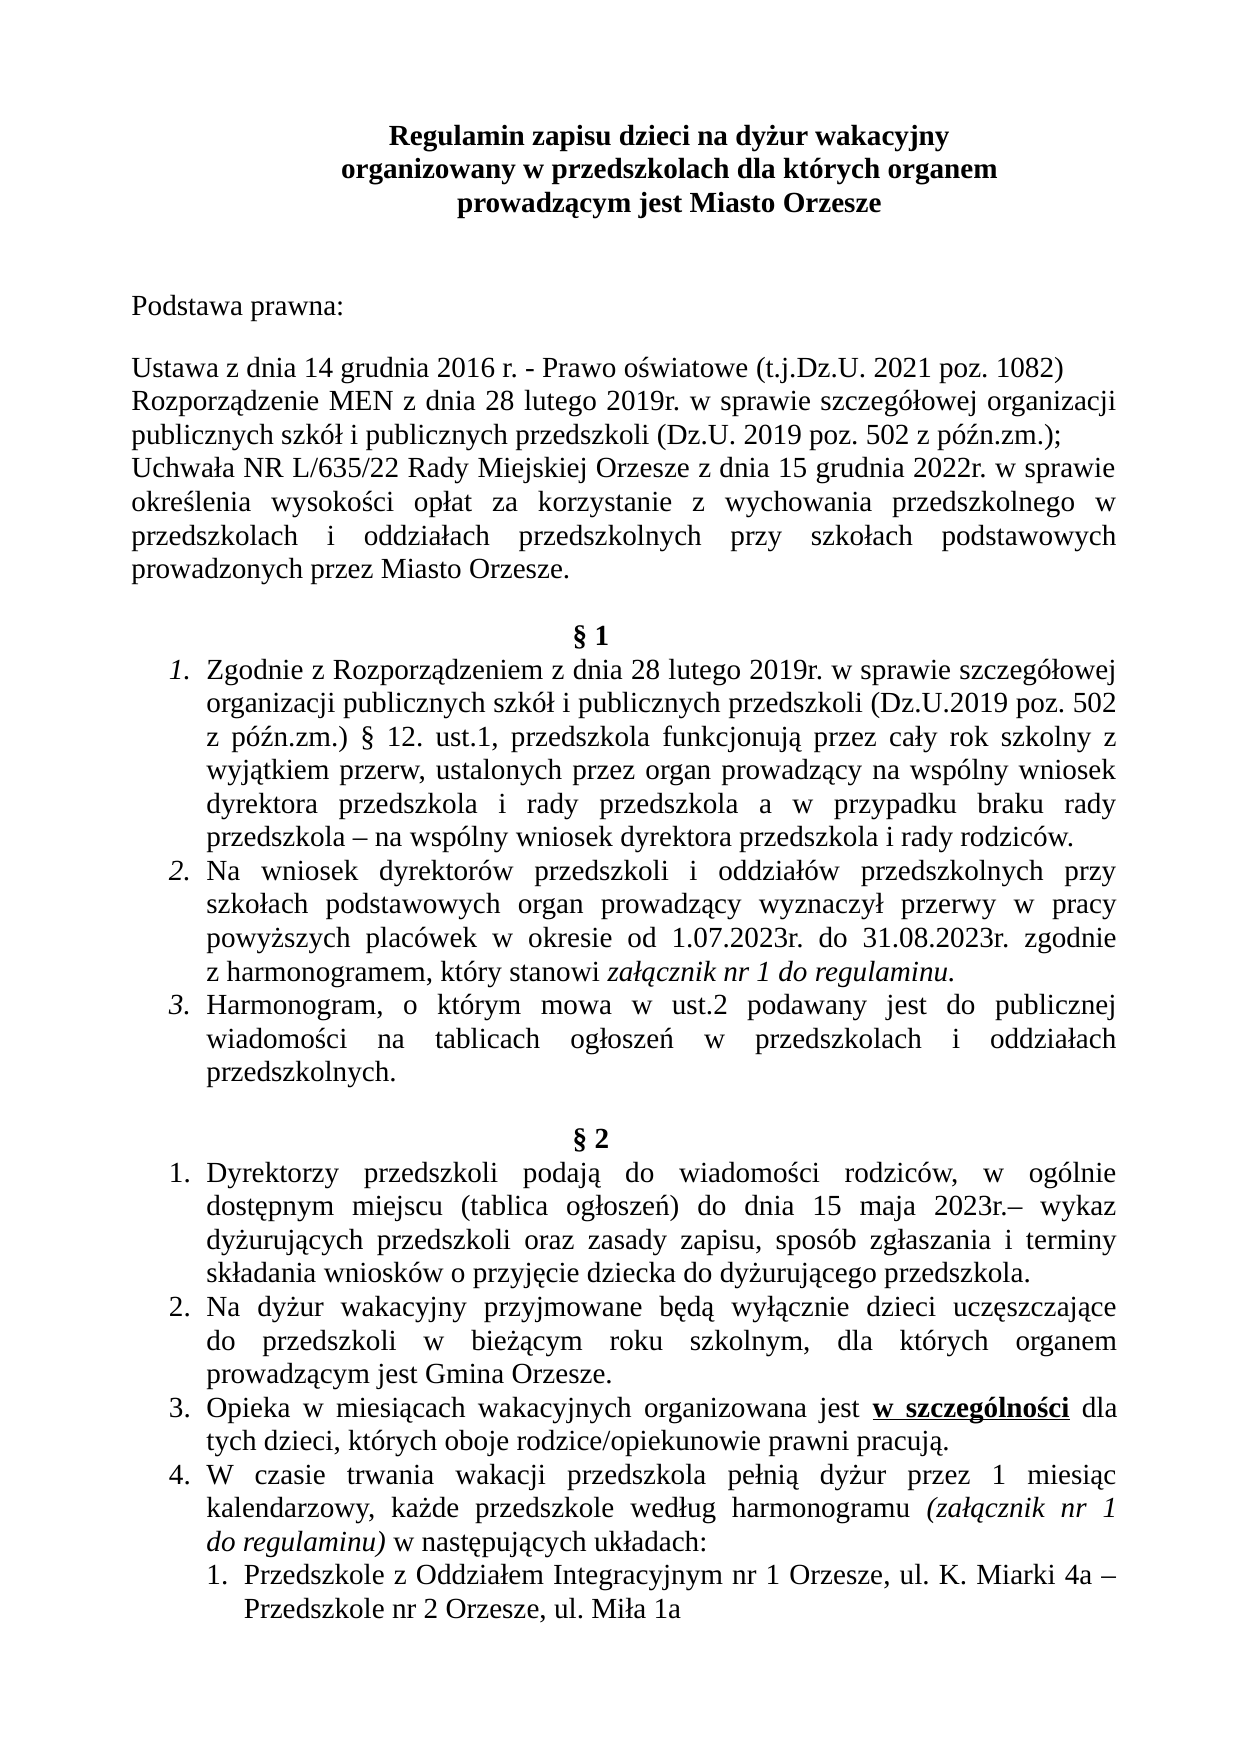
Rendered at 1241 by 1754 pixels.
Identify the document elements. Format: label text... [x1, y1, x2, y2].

list Opieka w miesiącach wakacyjnych organizowana jest w szczególności dla tych dzieci, których oboje rodzice/opiekunowie prawni pracują. [169, 1390, 1117, 1457]
list W czasie trwania wakacji przedszkola pełnią dyżur przez 1 miesiąc kalendarzowy, każde przedszkole według harmonogramu (załącznik nr 1 do regulaminu) w następujących układach: [169, 1457, 1117, 1557]
list Przedszkole z Oddziałem Integracyjnym nr 1 Orzesze, ul. K. Miarki 4a – Przedszkole nr 2 Orzesze, ul. Miła 1a [206, 1557, 1117, 1624]
text Rozporządzenie MEN z dnia 28 lutego 2019r. w sprawie szczegółowej organizacji publicznych szkół i publicznych przedszkoli (Dz.U. 2019 poz. 502 z późn.zm.); [131, 383, 1117, 451]
subtitle organizowany w przedszkolach dla których organem [221, 152, 1117, 185]
text Uchwała NR L/635/22 Rady Miejskiej Orzesze z dnia 15 grudnia 2022r. w sprawie określenia wysokości opłat za korzystanie z wychowania przedszkolnego w przedszkolach i oddziałach przedszkolnych przy szkołach podstawowych prowadzonych przez Miasto Orzesze. [131, 451, 1117, 585]
text § 2 [499, 1121, 1117, 1155]
text Ustawa z dnia 14 grudnia 2016 r. - Prawo oświatowe (t.j.Dz.U. 2021 poz. 1082) [131, 350, 1117, 383]
text Podstawa prawna: [131, 288, 1117, 321]
list Zgodnie z Rozporządzeniem z dnia 28 lutego 2019r. w sprawie szczegółowej organizacji publicznych szkół i publicznych przedszkoli (Dz.U.2019 poz. 502 z późn.zm.) § 12. ust.1, przedszkola funkcjonują przez cały rok szkolny z wyjątkiem przerw, ustalonych przez organ prowadzący na wspólny wniosek dyrektora przedszkola i rady przedszkola a w przypadku braku rady przedszkola – na wspólny wniosek dyrektora przedszkola i rady rodziców. [169, 652, 1117, 853]
subtitle prowadzącym jest Miasto Orzesze [221, 185, 1117, 219]
list Dyrektorzy przedszkoli podają do wiadomości rodziców, w ogólnie dostępnym miejscu (tablica ogłoszeń) do dnia 15 maja 2023r.– wykaz dyżurujących przedszkoli oraz zasady zapisu, sposób zgłaszania i terminy składania wniosków o przyjęcie dziecka do dyżurującego przedszkola. [169, 1155, 1117, 1289]
list Na wniosek dyrektorów przedszkoli i oddziałów przedszkolnych przy szkołach podstawowych organ prowadzący wyznaczył przerwy w pracy powyższych placówek w okresie od 1.07.2023r. do 31.08.2023r. zgodnie z harmonogramem, który stanowi załącznik nr 1 do regulaminu. [169, 853, 1117, 987]
list Harmonogram, o którym mowa w ust.2 podawany jest do publicznej wiadomości na tablicach ogłoszeń w przedszkolach i oddziałach przedszkolnych. [169, 987, 1117, 1088]
subtitle Regulamin zapisu dzieci na dyżur wakacyjny [221, 118, 1117, 152]
list Na dyżur wakacyjny przyjmowane będą wyłącznie dzieci uczęszczające do przedszkoli w bieżącym roku szkolnym, dla których organem prowadzącym jest Gmina Orzesze. [169, 1289, 1117, 1390]
text § 1 [499, 618, 1117, 652]
